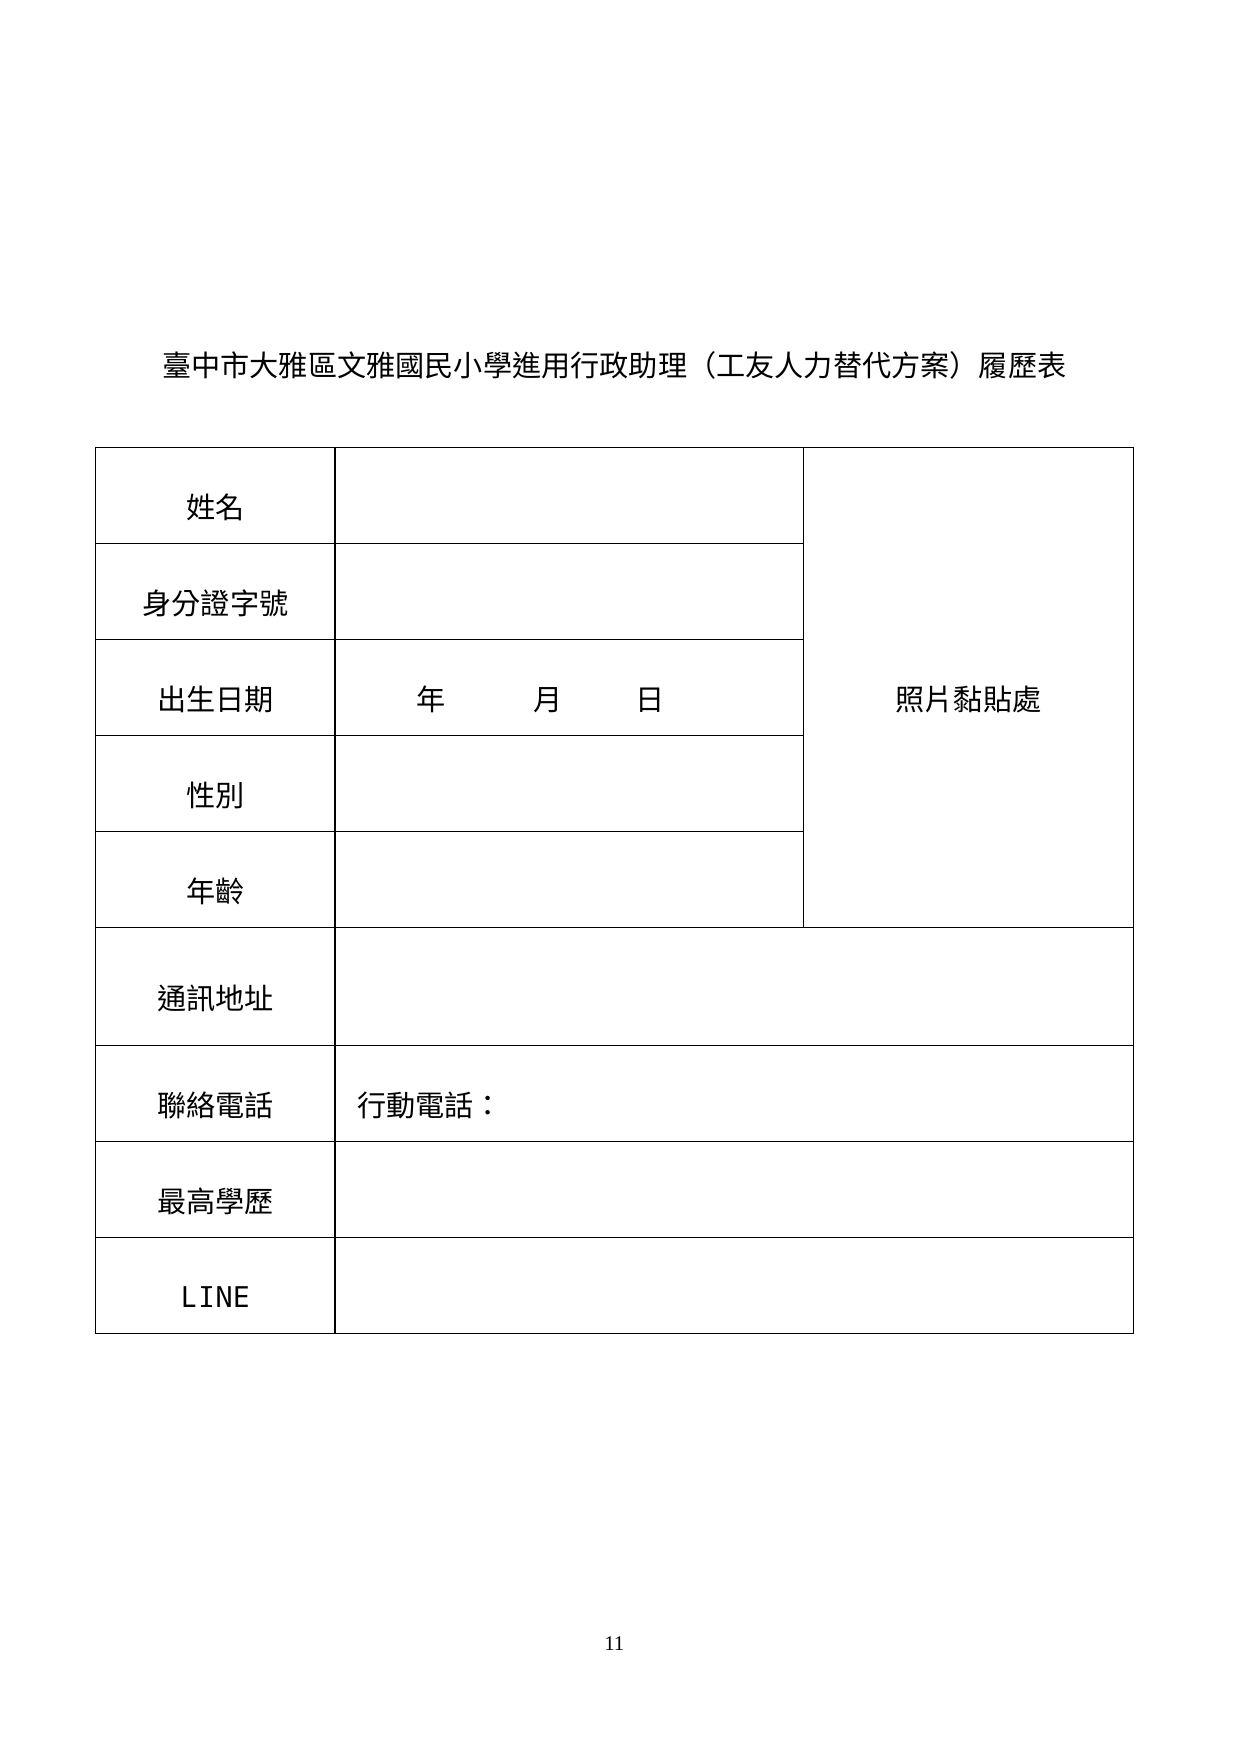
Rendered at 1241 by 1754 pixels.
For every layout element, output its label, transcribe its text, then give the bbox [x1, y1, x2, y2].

table_cell 通訊地址 [96, 928, 334, 1045]
text 臺中市大雅區文雅國民小學進用行政助理（工友人力替代方案）履歷表 [94, 322, 1134, 384]
table_cell 年齡 [96, 832, 334, 927]
table_cell [336, 544, 803, 639]
table_cell 年 月 日 [336, 640, 803, 735]
table_cell 身分證字號 [96, 544, 334, 639]
table_header 姓名 [96, 448, 334, 543]
table_cell [336, 832, 803, 927]
table_cell 性別 [96, 736, 334, 831]
table_cell [336, 928, 1133, 1045]
table_cell 行動電話： [336, 1046, 1133, 1141]
table_cell 聯絡電話 [96, 1046, 334, 1141]
table_cell 出生日期 [96, 640, 334, 735]
table_cell [336, 736, 803, 831]
table_header [336, 448, 803, 543]
table_cell [336, 1238, 1133, 1333]
table_cell 最高學歷 [96, 1142, 334, 1237]
table_cell [336, 1142, 1133, 1237]
table_cell LINE [96, 1238, 334, 1333]
table_header 照片黏貼處 [804, 448, 1133, 927]
